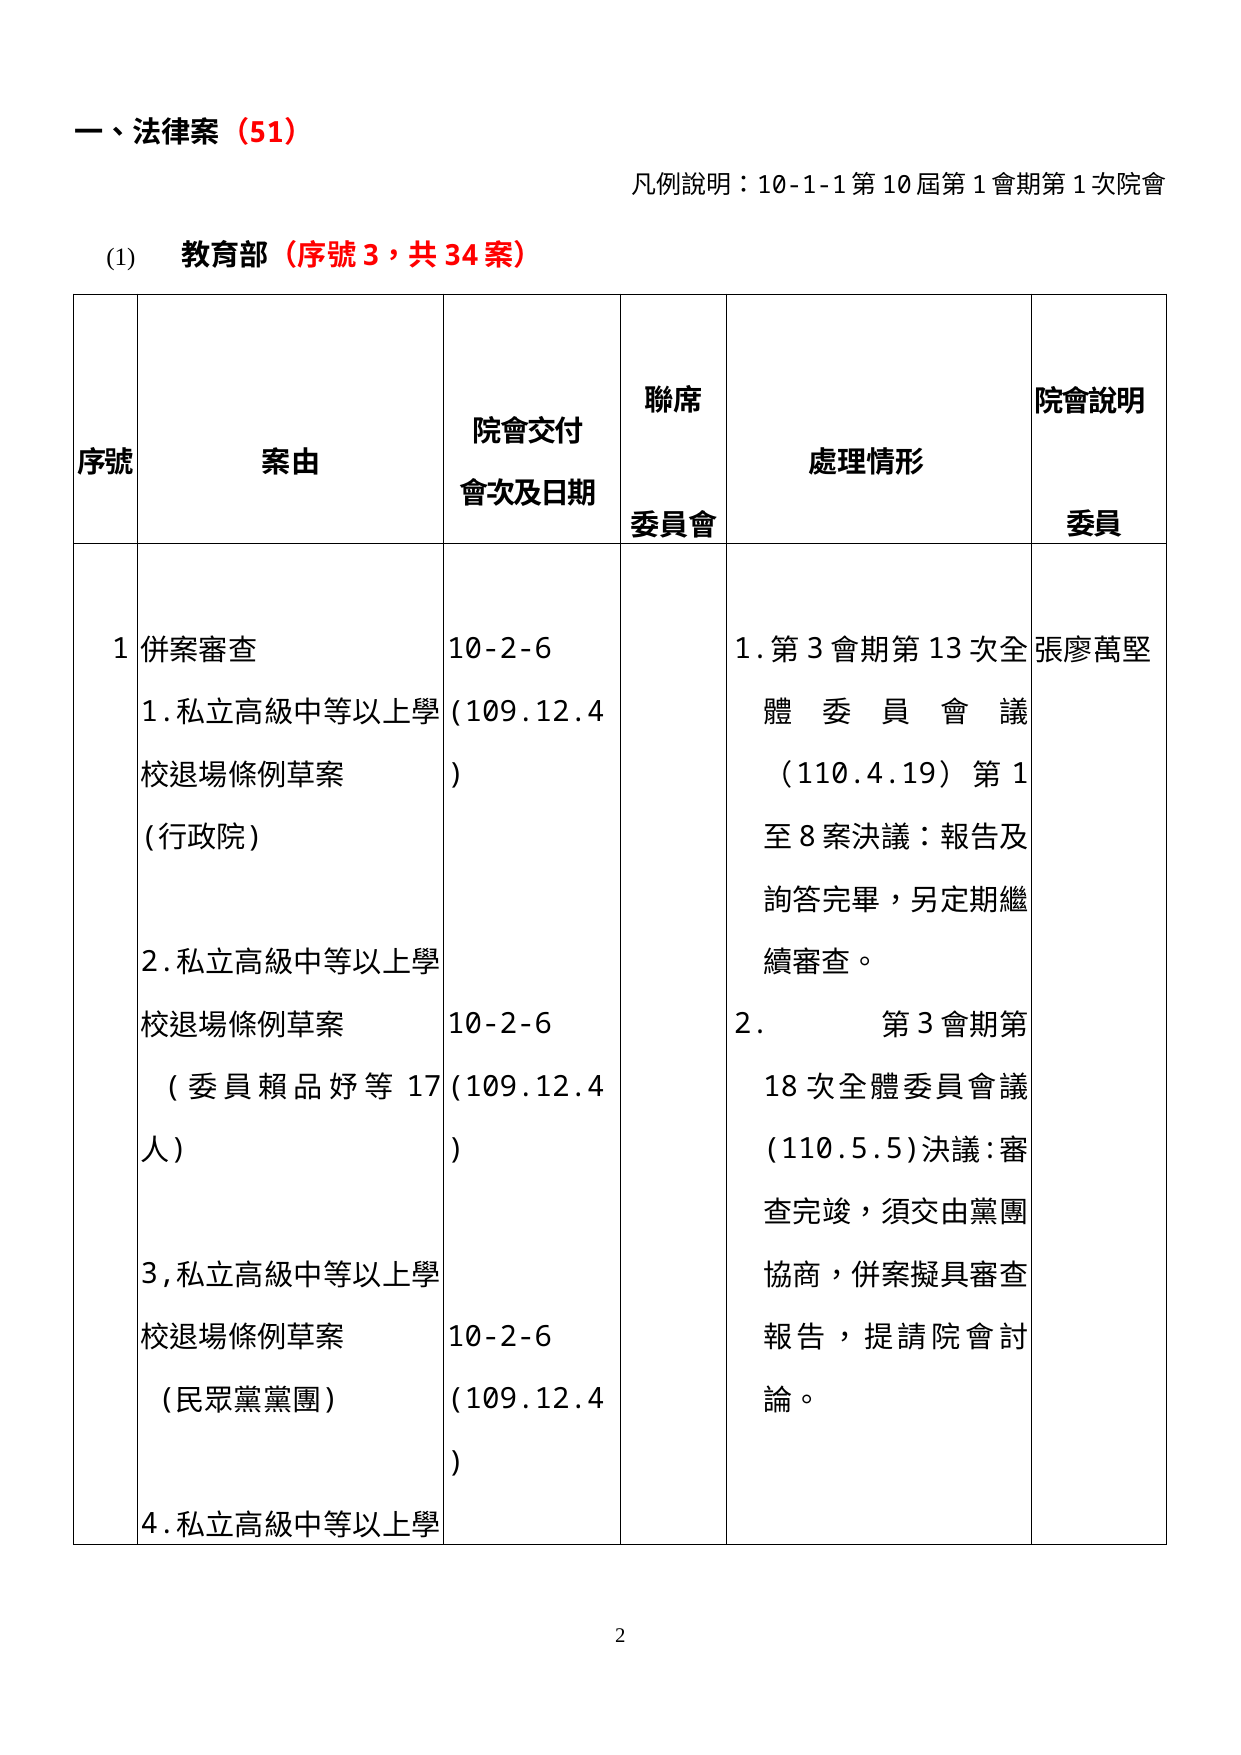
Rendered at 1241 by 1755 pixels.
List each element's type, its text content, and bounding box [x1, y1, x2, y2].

table_cell 張廖萬堅 [1032, 544, 1166, 1543]
table_header 聯席 委員會 [621, 295, 726, 543]
table_header 院會說明 委員 [1032, 295, 1166, 543]
table_header 序號 [74, 295, 137, 543]
table_cell 10-2-6 (109.12.4) 10-2-6 (109.12.4) 10-2-6 (109.12.4) [444, 544, 620, 1543]
text 凡例說明：10-1-1第10屆第1會期第1次院會 [74, 164, 1166, 201]
text 一、法律案（51） [74, 106, 1166, 152]
list 教育部（序號3，共34案） [106, 232, 1166, 273]
table_cell [621, 544, 726, 1543]
table_header 處理情形 [727, 295, 1031, 543]
table_cell 併案審查 1.私立高級中等以上學校退場條例草案 (行政院) 2.私立高級中等以上學校退場條例草案 (委員賴品妤等17人) 3,私立高級中等以上學校退場條例草案 (民眾黨黨團) 4.私立高級中等以上學 [138, 544, 443, 1543]
table_cell [74, 544, 137, 1543]
table_header 院會交付 會次及日期 [444, 295, 620, 543]
table_cell 1.第3會期第13次全體委員會議（110.4.19）第1至8案決議：報告及詢答完畢，另定期繼續審查。 2. 第3會期第18次全體委員會議(110.5.5)決議:審查完竣，須交由黨團協商，併案擬具審查報告，提請院會討論。 [727, 544, 1031, 1543]
table_header 案由 [138, 295, 443, 543]
